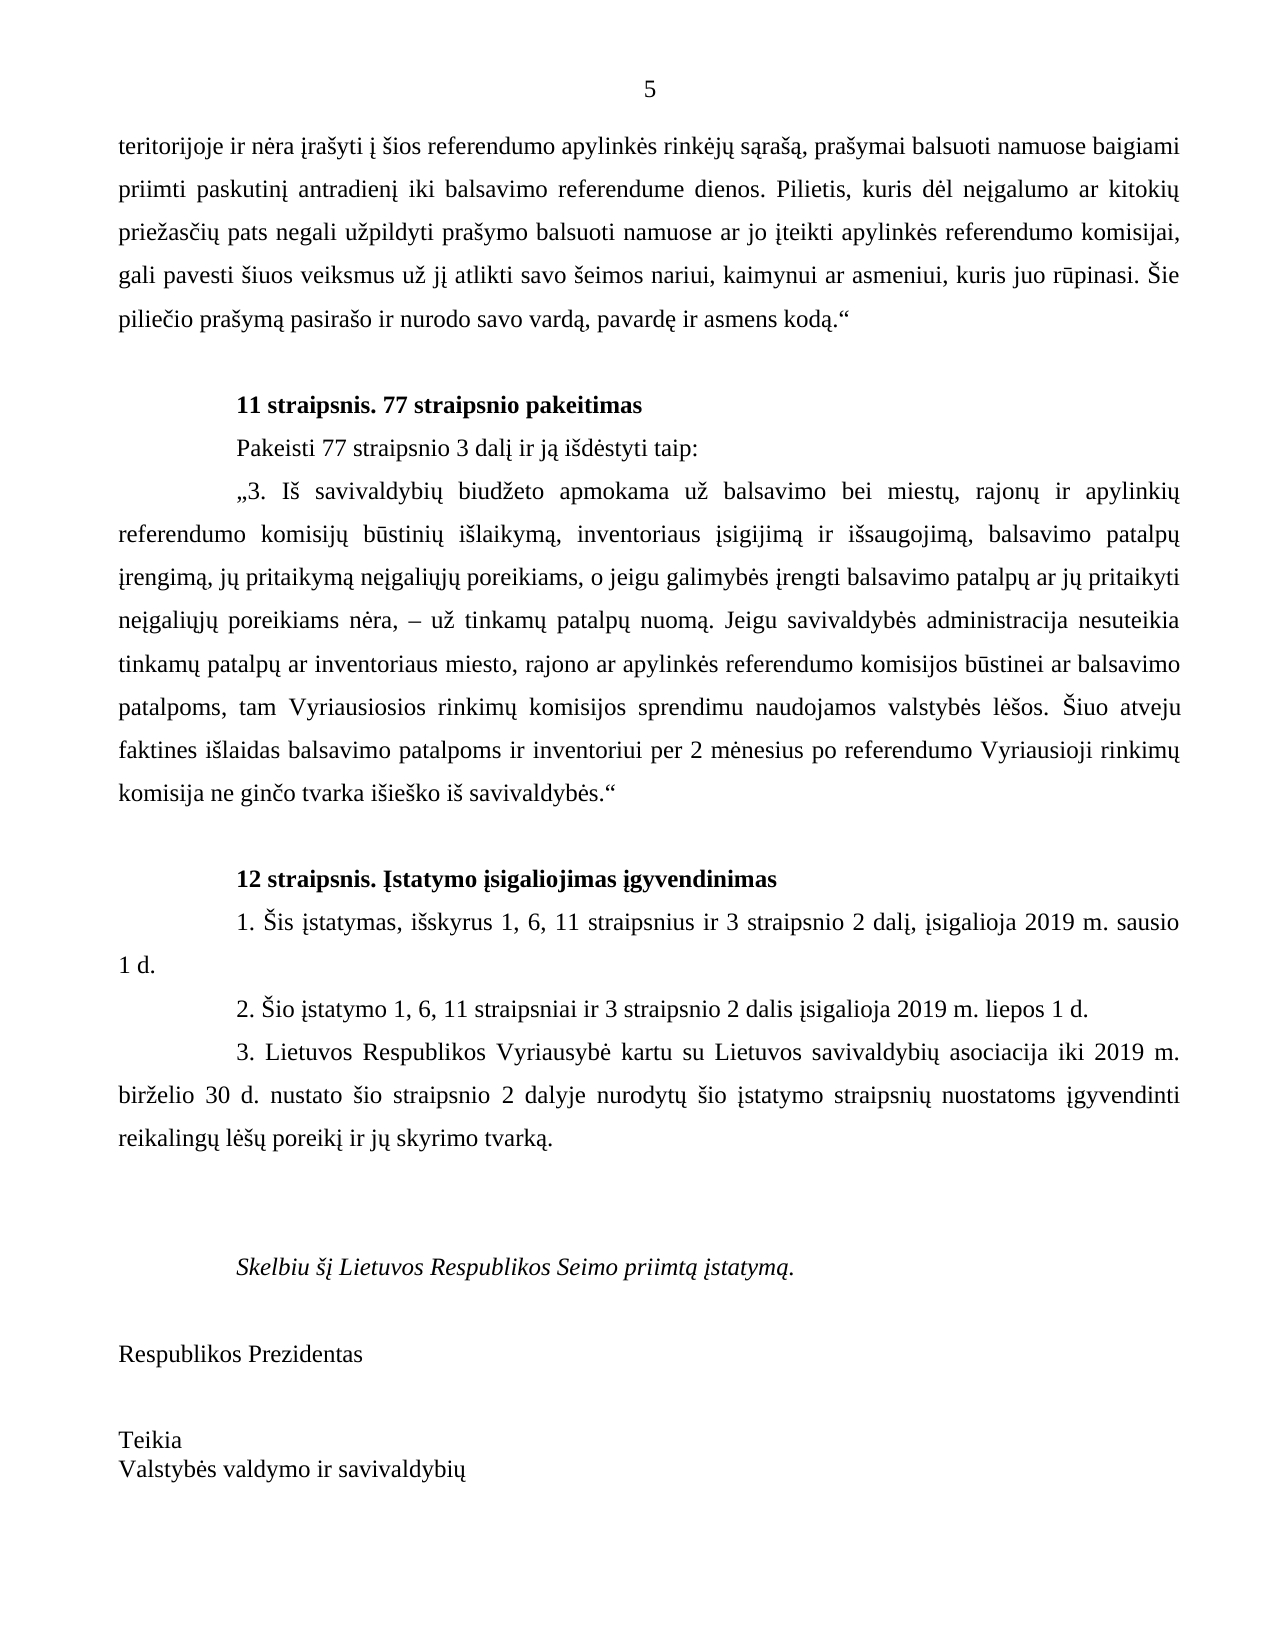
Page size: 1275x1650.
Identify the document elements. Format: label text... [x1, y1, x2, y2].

text 11 straipsnis. 77 straipsnio pakeitimas [118, 390, 1181, 419]
text Skelbiu šį Lietuvos Respublikos Seimo priimtą įstatymą. [118, 1252, 1181, 1281]
text Valstybės valdymo ir savivaldybių [118, 1454, 1181, 1482]
text Teikia [118, 1425, 1181, 1454]
text Respublikos Prezidentas [118, 1339, 1181, 1367]
text 2. Šio įstatymo 1, 6, 11 straipsniai ir 3 straipsnio 2 dalis įsigalioja 2019 m. liepos 1 d. [118, 994, 1181, 1022]
text 12 straipsnis. Įstatymo įsigaliojimas įgyvendinimas [118, 864, 1181, 893]
text teritorijoje ir nėra įrašyti į šios referendumo apylinkės rinkėjų sąrašą, prašymai balsuoti namuose baigiami priimti paskutinį antradienį iki balsavimo referendume dienos. Pilietis, kuris dėl neįgalumo ar kitokių priežasčių pats negali užpildyti prašymo balsuoti namuose ar jo įteikti apylinkės referendumo komisijai, gali pavesti šiuos veiksmus už jį atlikti savo šeimos nariui, kaimynui ar asmeniui, kuris juo rūpinasi. Šie piliečio prašymą pasirašo ir nurodo savo vardą, pavardę ir asmens kodą.“ [118, 131, 1181, 332]
text Pakeisti 77 straipsnio 3 dalį ir ją išdėstyti taip: [236, 433, 1181, 462]
text 3. Lietuvos Respublikos Vyriausybė kartu su Lietuvos savivaldybių asociacija iki 2019 m. birželio 30 d. nustato šio straipsnio 2 dalyje nurodytų šio įstatymo straipsnių nuostatoms įgyvendinti reikalingų lėšų poreikį ir jų skyrimo tvarką. [118, 1037, 1181, 1152]
text 1. Šis įstatymas, išskyrus 1, 6, 11 straipsnius ir 3 straipsnio 2 dalį, įsigalioja 2019 m. sausio 1 d. [118, 907, 1181, 979]
text „3. Iš savivaldybių biudžeto apmokama už balsavimo bei miestų, rajonų ir apylinkių referendumo komisijų būstinių išlaikymą, inventoriaus įsigijimą ir išsaugojimą, balsavimo patalpų įrengimą, jų pritaikymą neįgaliųjų poreikiams, o jeigu galimybės įrengti balsavimo patalpų ar jų pritaikyti neįgaliųjų poreikiams nėra, – už tinkamų patalpų nuomą. Jeigu savivaldybės administracija nesuteikia tinkamų patalpų ar inventoriaus miesto, rajono ar apylinkės referendumo komisijos būstinei ar balsavimo patalpoms, tam Vyriausiosios rinkimų komisijos sprendimu naudojamos valstybės lėšos. Šiuo atveju faktines išlaidas balsavimo patalpoms ir inventoriui per 2 mėnesius po referendumo Vyriausioji rinkimų komisija ne ginčo tvarka išieško iš savivaldybės.“ [118, 476, 1181, 807]
